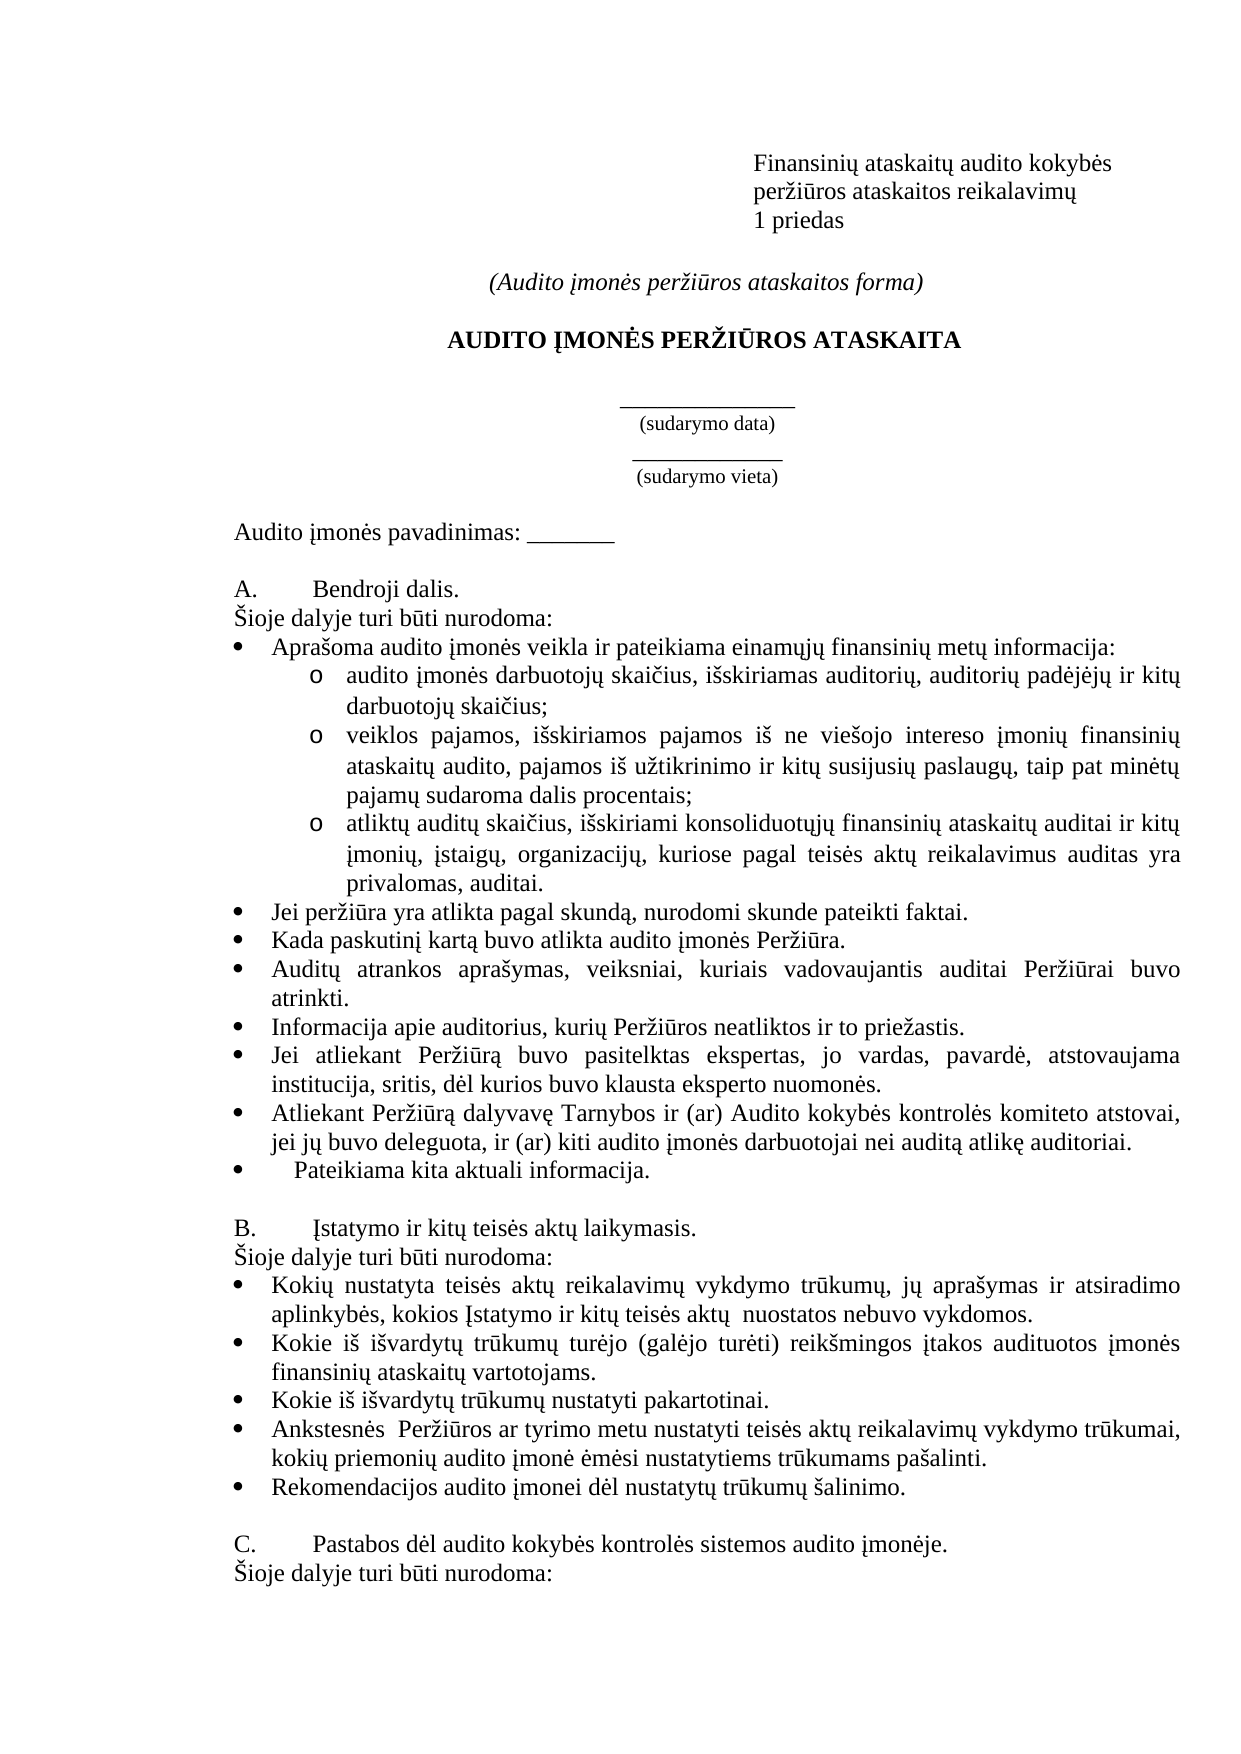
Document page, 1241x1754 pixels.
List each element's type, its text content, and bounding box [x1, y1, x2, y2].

text B. Įstatymo ir kitų teisės aktų laikymasis. [177, 1213, 1181, 1242]
text AUDITO ĮMONĖS PERŽIŪROS ATASKAITA [177, 325, 1181, 354]
text ____________ [177, 435, 1181, 464]
text Šioje dalyje turi būti nurodoma: [177, 603, 1181, 632]
text (sudarymo vieta) [177, 464, 1181, 488]
text  Kokie iš išvardytų trūkumų nustatyti pakartotinai. [233, 1386, 1181, 1414]
text  Ankstesnės Peržiūros ar tyrimo metu nustatyti teisės aktų reikalavimų vykdymo trūkumai, kokių priemonių audito įmonė ėmėsi nustatytiems trūkumams pašalinti. [233, 1414, 1181, 1472]
text A. Bendroji dalis. [177, 574, 1181, 603]
text o audito įmonės darbuotojų skaičius, išskiriamas auditorių, auditorių padėjėjų ir kitų darbuotojų skaičius; [308, 661, 1181, 720]
text  Atliekant Peržiūrą dalyvavę Tarnybos ir (ar) Audito kokybės kontrolės komiteto atstovai, jei jų buvo deleguota, ir (ar) kiti audito įmonės darbuotojai nei auditą atlikę auditoriai. [233, 1098, 1181, 1156]
text Šioje dalyje turi būti nurodoma: [177, 1558, 1181, 1587]
text peržiūros ataskaitos reikalavimų [753, 176, 1181, 205]
text Pateikiama kita aktuali informacija. [233, 1156, 1181, 1184]
text  Jei peržiūra yra atlikta pagal skundą, nurodomi skunde pateikti faktai. [233, 897, 1181, 926]
text C. Pastabos dėl audito kokybės kontrolės sistemos audito įmonėje. [177, 1529, 1181, 1558]
text o veiklos pajamos, išskiriamos pajamos iš ne viešojo intereso įmonių finansinių ataskaitų audito, pajamos iš užtikrinimo ir kitų susijusių paslaugų, taip pat minėtų pajamų sudaroma dalis procentais; [308, 720, 1181, 808]
subtitle (Audito įmonės peržiūros ataskaitos forma) [177, 267, 1181, 296]
text  Informacija apie auditorius, kurių Peržiūros neatliktos ir to priežastis. [233, 1012, 1181, 1041]
text  Kokių nustatyta teisės aktų reikalavimų vykdymo trūkumų, jų aprašymas ir atsiradimo aplinkybės, kokios Įstatymo ir kitų teisės aktų nuostatos nebuvo vykdomos. [233, 1271, 1181, 1328]
text  Aprašoma audito įmonės veikla ir pateikiama einamųjų finansinių metų informacija: [233, 632, 1181, 661]
text o atliktų auditų skaičius, išskiriami konsoliduotųjų finansinių ataskaitų auditai ir kitų įmonių, įstaigų, organizacijų, kuriose pagal teisės aktų reikalavimus auditas yra privalomas, auditai. [308, 808, 1181, 897]
text  Kokie iš išvardytų trūkumų turėjo (galėjo turėti) reikšmingos įtakos audituotos įmonės finansinių ataskaitų vartotojams. [233, 1328, 1181, 1386]
text Šioje dalyje turi būti nurodoma: [177, 1242, 1181, 1271]
text Audito įmonės pavadinimas: _______ [177, 517, 1181, 546]
text  Jei atliekant Peržiūrą buvo pasitelktas ekspertas, jo vardas, pavardė, atstovaujama institucija, sritis, dėl kurios buvo klausta eksperto nuomonės. [233, 1041, 1181, 1098]
text  Auditų atrankos aprašymas, veiksniai, kuriais vadovaujantis auditai Peržiūrai buvo atrinkti. [233, 954, 1181, 1012]
text (sudarymo data) [177, 411, 1181, 435]
text  Rekomendacijos audito įmonei dėl nustatytų trūkumų šalinimo. [233, 1472, 1181, 1501]
text Finansinių ataskaitų audito kokybės [753, 148, 1181, 176]
text 1 priedas [753, 205, 1181, 234]
text  Kada paskutinį kartą buvo atlikta audito įmonės Peržiūra. [233, 926, 1181, 954]
text ______________ [177, 382, 1181, 411]
